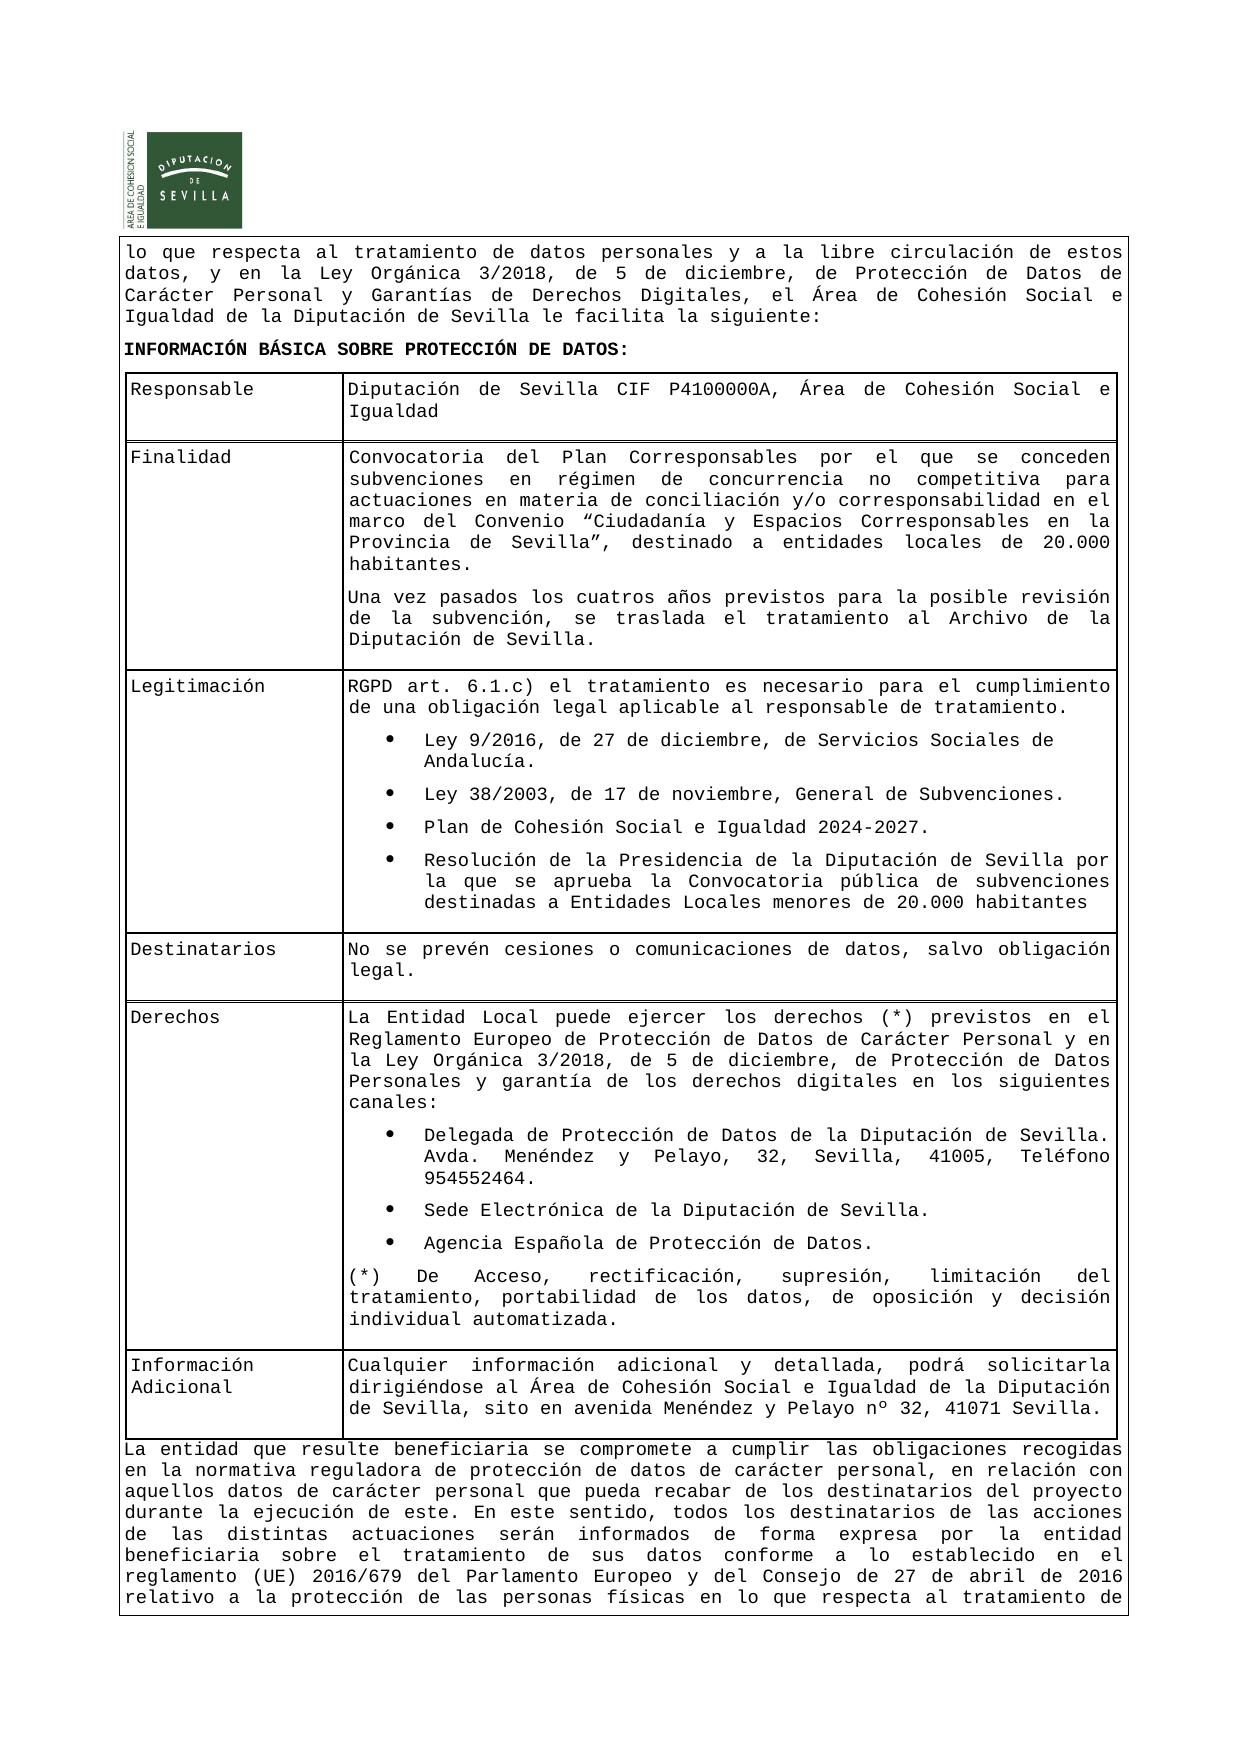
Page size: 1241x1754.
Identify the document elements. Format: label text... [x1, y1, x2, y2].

table_cell Derechos [127, 1003, 342, 1348]
table_cell No se prevén cesiones o comunicaciones de datos, salvo obligación legal. [344, 934, 1116, 1000]
table_cell Cualquier información adicional y detallada, podrá solicitarla dirigiéndose al Área de Cohesión Social e Igualdad de la Diputación de Sevilla, sito en avenida Menéndez y Pelayo nº 32, 41071 Sevilla. [344, 1351, 1116, 1438]
table_header Responsable [127, 374, 342, 440]
table_cell Destinatarios [127, 934, 342, 1000]
table_cell RGPD art. 6.1.c) el tratamiento es necesario para el cumplimiento de una obligación legal aplicable al responsable de tratamiento. Ley 9/2016, de 27 de diciembre, de Servicios Sociales de Andalucía. Ley 38/2003, de 17 de noviembre, General de Subvenciones. Plan de Cohesión Social e Igualdad 2024-2027. Resolución de la Presidencia de la Diputación de Sevilla por la que se aprueba la Convocatoria pública de subvenciones destinadas a Entidades Locales menores de 20.000 habitantes [344, 671, 1116, 932]
table_cell Información Adicional [127, 1351, 342, 1438]
table_cell La Entidad Local puede ejercer los derechos (*) previstos en el Reglamento Europeo de Protección de Datos de Carácter Personal y en la Ley Orgánica 3/2018, de 5 de diciembre, de Protección de Datos Personales y garantía de los derechos digitales en los siguientes canales: Delegada de Protección de Datos de la Diputación de Sevilla. Avda. Menéndez y Pelayo, 32, Sevilla, 41005, Teléfono 954552464. Sede Electrónica de la Diputación de Sevilla. Agencia Española de Protección de Datos. (*) De Acceso, rectificación, supresión, limitación del tratamiento, portabilidad de los datos, de oposición y decisión individual automatizada. [344, 1003, 1116, 1348]
table_header lo que respecta al tratamiento de datos personales y a la libre circulación de estos datos, y en la Ley Orgánica 3/2018, de 5 de diciembre, de Protección de Datos de Carácter Personal y Garantías de Derechos Digitales, el Área de Cohesión Social e Igualdad de la Diputación de Sevilla le facilita la siguiente: INFORMACIÓN BÁSICA SOBRE PROTECCIÓN DE DATOS: La entidad que resulte beneficiaria se compromete a cumplir las obligaciones recogidas en la normativa reguladora de protección de datos de carácter personal, en relación con aquellos datos de carácter personal que pueda recabar de los destinatarios del proyecto durante la ejecución de este. En este sentido, todos los destinatarios de las acciones de las distintas actuaciones serán informados de forma expresa por la entidad beneficiaria sobre el tratamiento de sus datos conforme a lo establecido en el reglamento (UE) 2016/679 del Parlamento Europeo y del Consejo de 27 de abril de 2016 relativo a la protección de las personas físicas en lo que respecta al tratamiento de [120, 237, 1128, 1615]
table_cell Legitimación [127, 671, 342, 932]
picture [123, 129, 243, 229]
table_cell Finalidad [127, 443, 342, 669]
table_cell Convocatoria del Plan Corresponsables por el que se conceden subvenciones en régimen de concurrencia no competitiva para actuaciones en materia de conciliación y/o corresponsabilidad en el marco del Convenio “Ciudadanía y Espacios Corresponsables en la Provincia de Sevilla”, destinado a entidades locales de 20.000 habitantes. Una vez pasados los cuatros años previstos para la posible revisión de la subvención, se traslada el tratamiento al Archivo de la Diputación de Sevilla. [344, 443, 1116, 669]
table_header Diputación de Sevilla CIF P4100000A, Área de Cohesión Social e Igualdad [344, 374, 1116, 440]
